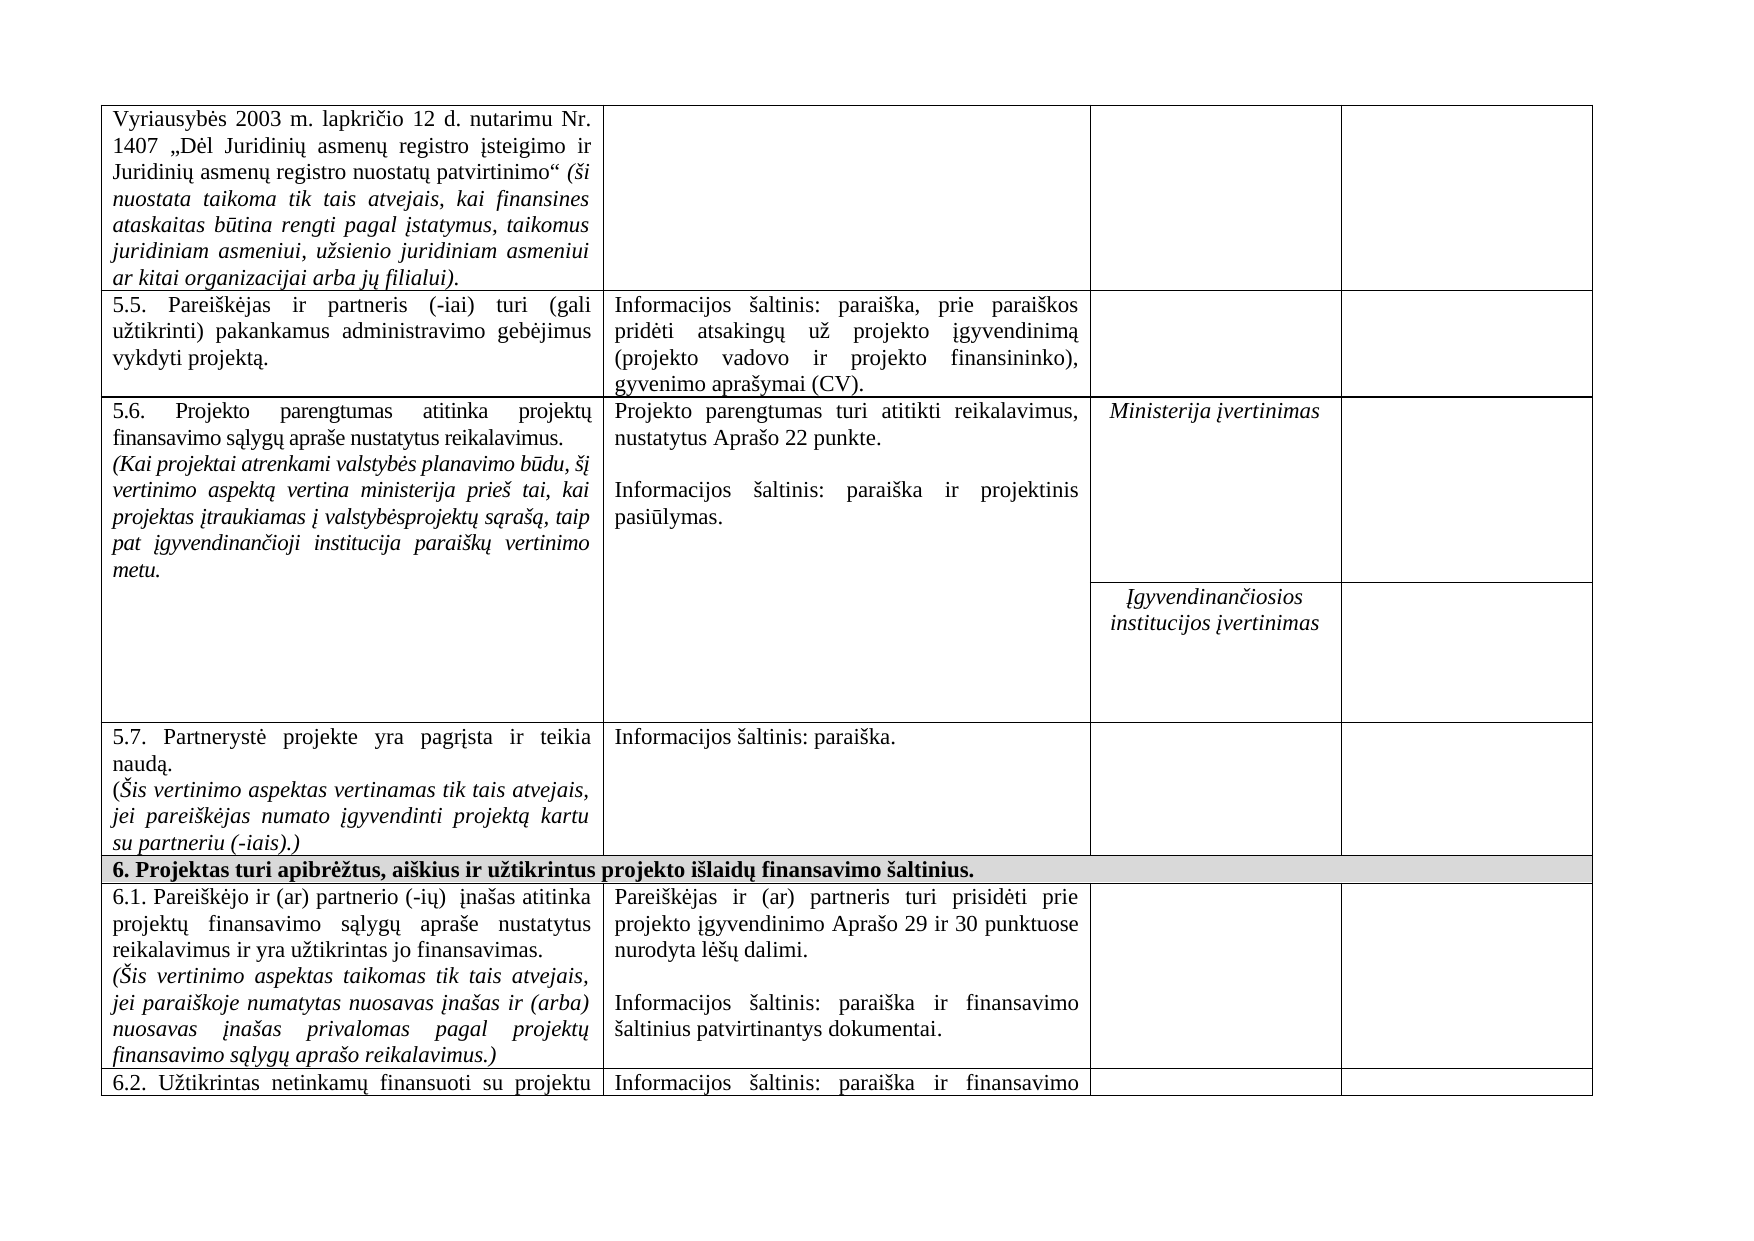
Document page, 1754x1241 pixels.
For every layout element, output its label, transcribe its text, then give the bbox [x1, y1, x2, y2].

table_cell 6. Projektas turi apibrėžtus, aiškius ir užtikrintus projekto išlaidų finansavimo šaltinius. [102, 856, 1592, 882]
table_cell [1342, 723, 1592, 855]
table_cell [1342, 106, 1592, 290]
table_cell 5.5. Pareiškėjas ir partneris (-iai) turi (gali užtikrinti) pakankamus administravimo gebėjimus vykdyti projektą. [102, 291, 603, 396]
table_cell Pareiškėjas ir (ar) partneris turi prisidėti prie projekto įgyvendinimo Aprašo 29 ir 30 punktuose nurodyta lėšų dalimi. Informacijos šaltinis: paraiška ir finansavimo šaltinius patvirtinantys dokumentai. [604, 884, 1090, 1068]
table_cell 5.6. Projekto parengtumas atitinka projektų finansavimo sąlygų apraše nustatytus reikalavimus. (Kai projektai atrenkami valstybės planavimo būdu, šį vertinimo aspektą vertina ministerija prieš tai, kai projektas įtraukiamas į valstybėsprojektų sąrašą, taip pat įgyvendinančioji institucija paraiškų vertinimo metu. [102, 398, 603, 722]
table_cell Informacijos šaltinis: paraiška ir finansavimo [604, 1069, 1090, 1095]
table_cell [1342, 1069, 1592, 1095]
table_cell Ministerija įvertinimas [1091, 398, 1341, 582]
table_cell [1342, 398, 1592, 582]
table_cell [1342, 291, 1592, 396]
table_cell [1091, 1069, 1341, 1095]
table_cell Informacijos šaltinis: paraiška. [604, 723, 1090, 855]
table_cell [1091, 291, 1341, 396]
table_cell [604, 106, 1090, 290]
table_cell [1342, 583, 1592, 722]
table_cell 5.7. Partnerystė projekte yra pagrįsta ir teikia naudą. (Šis vertinimo aspektas vertinamas tik tais atvejais, jei pareiškėjas numato įgyvendinti projektą kartu su partneriu (-iais).) [102, 723, 603, 855]
table_cell [1091, 106, 1341, 290]
table_cell Projekto parengtumas turi atitikti reikalavimus, nustatytus Aprašo 22 punkte. Informacijos šaltinis: paraiška ir projektinis pasiūlymas. [604, 398, 1090, 722]
table_cell [1342, 884, 1592, 1068]
table_cell Įgyvendinančiosios institucijos įvertinimas [1091, 583, 1341, 722]
table_cell 6.2. Užtikrintas netinkamų finansuoti su projektu [102, 1069, 603, 1095]
table_cell [1091, 723, 1341, 855]
table_cell 6.1. Pareiškėjo ir (ar) partnerio (-ių) įnašas atitinka projektų finansavimo sąlygų apraše nustatytus reikalavimus ir yra užtikrintas jo finansavimas. (Šis vertinimo aspektas taikomas tik tais atvejais, jei paraiškoje numatytas nuosavas įnašas ir (arba) nuosavas įnašas privalomas pagal projektų finansavimo sąlygų aprašo reikalavimus.) [102, 884, 603, 1068]
table_cell [1091, 884, 1341, 1068]
table_cell Vyriausybės 2003 m. lapkričio 12 d. nutarimu Nr. 1407 „Dėl Juridinių asmenų registro įsteigimo ir Juridinių asmenų registro nuostatų patvirtinimo“ (ši nuostata taikoma tik tais atvejais, kai finansines ataskaitas būtina rengti pagal įstatymus, taikomus juridiniam asmeniui, užsienio juridiniam asmeniui ar kitai organizacijai arba jų filialui). [102, 106, 603, 290]
table_cell Informacijos šaltinis: paraiška, prie paraiškos pridėti atsakingų už projekto įgyvendinimą (projekto vadovo ir projekto finansininko), gyvenimo aprašymai (CV). [604, 291, 1090, 396]
